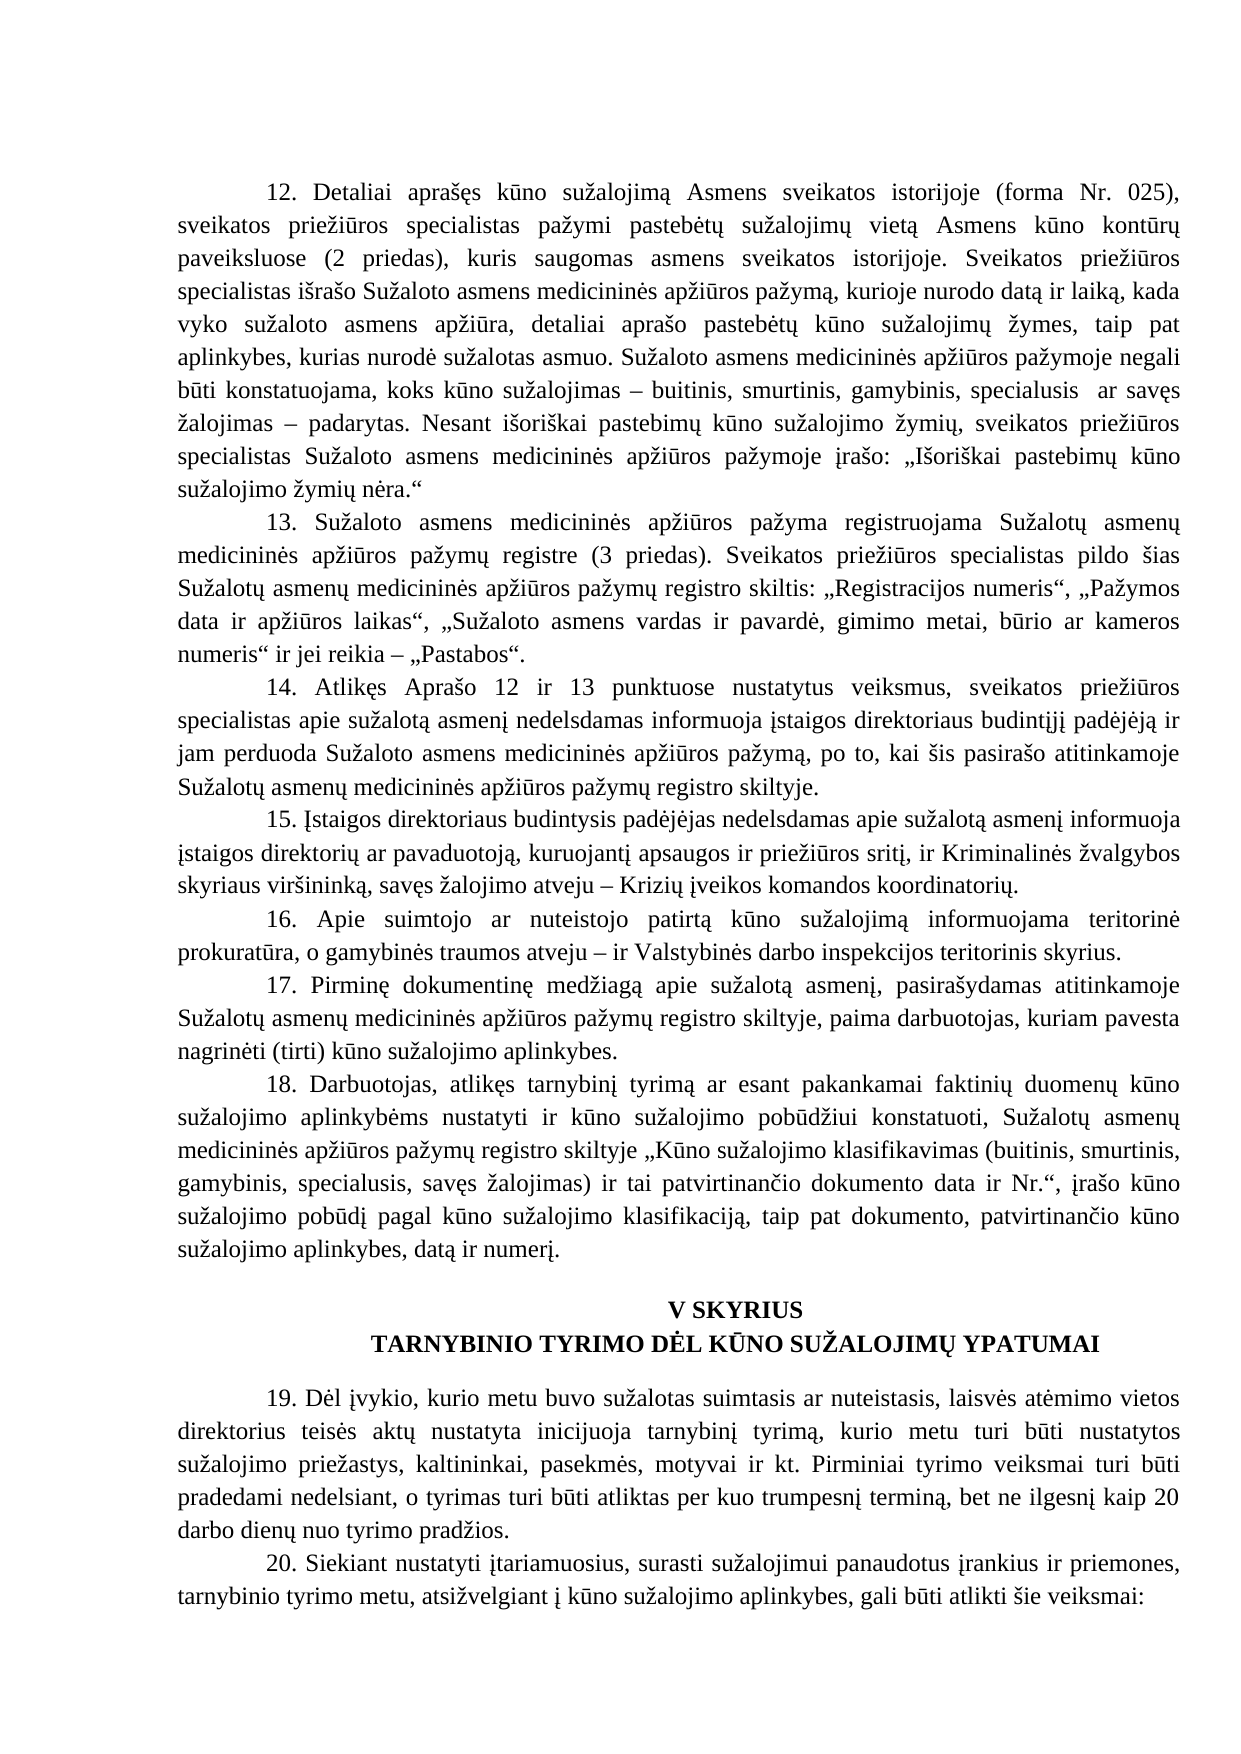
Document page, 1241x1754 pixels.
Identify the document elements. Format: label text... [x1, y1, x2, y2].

text 14. Atlikęs Aprašo 12 ir 13 punktuose nustatytus veiksmus, sveikatos priežiūros specialistas apie sužalotą asmenį nedelsdamas informuoja įstaigos direktoriaus budintįjį padėjėją ir jam perduoda Sužaloto asmens medicininės apžiūros pažymą, po to, kai šis pasirašo atitinkamoje Sužalotų asmenų medicininės apžiūros pažymų registro skiltyje. [177, 672, 1181, 800]
text 20. Siekiant nustatyti įtariamuosius, surasti sužalojimui panaudotus įrankius ir priemones, tarnybinio tyrimo metu, atsižvelgiant į kūno sužalojimo aplinkybes, gali būti atlikti šie veiksmai: [177, 1548, 1181, 1610]
text 17. Pirminę dokumentinę medžiagą apie sužalotą asmenį, pasirašydamas atitinkamoje Sužalotų asmenų medicininės apžiūros pažymų registro skiltyje, paima darbuotojas, kuriam pavesta nagrinėti (tirti) kūno sužalojimo aplinkybes. [177, 970, 1181, 1064]
text 15. Įstaigos direktoriaus budintysis padėjėjas nedelsdamas apie sužalotą asmenį informuoja įstaigos direktorių ar pavaduotoją, kuruojantį apsaugos ir priežiūros sritį, ir Kriminalinės žvalgybos skyriaus viršininką, savęs žalojimo atveju – Krizių įveikos komandos koordinatorių. [177, 804, 1181, 899]
text 18. Darbuotojas, atlikęs tarnybinį tyrimą ar esant pakankamai faktinių duomenų kūno sužalojimo aplinkybėms nustatyti ir kūno sužalojimo pobūdžiui konstatuoti, Sužalotų asmenų medicininės apžiūros pažymų registro skiltyje „Kūno sužalojimo klasifikavimas (buitinis, smurtinis, gamybinis, specialusis, savęs žalojimas) ir tai patvirtinančio dokumento data ir Nr.“, įrašo kūno sužalojimo pobūdį pagal kūno sužalojimo klasifikaciją, taip pat dokumento, patvirtinančio kūno sužalojimo aplinkybes, datą ir numerį. [177, 1069, 1181, 1263]
text V SKYRIUS [290, 1296, 1181, 1324]
text TARNYBINIO TYRIMO DĖL KŪNO SUŽALOJIMŲ YPATUMAI [290, 1329, 1181, 1357]
text 13. Sužaloto asmens medicininės apžiūros pažyma registruojama Sužalotų asmenų medicininės apžiūros pažymų registre (3 priedas). Sveikatos priežiūros specialistas pildo šias Sužalotų asmenų medicininės apžiūros pažymų registro skiltis: „Registracijos numeris“, „Pažymos data ir apžiūros laikas“, „Sužaloto asmens vardas ir pavardė, gimimo metai, būrio ar kameros numeris“ ir jei reikia – „Pastabos“. [177, 507, 1181, 668]
text 16. Apie suimtojo ar nuteistojo patirtą kūno sužalojimą informuojama teritorinė prokuratūra, o gamybinės traumos atveju – ir Valstybinės darbo inspekcijos teritorinis skyrius. [177, 904, 1181, 965]
text 12. Detaliai aprašęs kūno sužalojimą Asmens sveikatos istorijoje (forma Nr. 025), sveikatos priežiūros specialistas pažymi pastebėtų sužalojimų vietą Asmens kūno kontūrų paveiksluose (2 priedas), kuris saugomas asmens sveikatos istorijoje. Sveikatos priežiūros specialistas išrašo Sužaloto asmens medicininės apžiūros pažymą, kurioje nurodo datą ir laiką, kada vyko sužaloto asmens apžiūra, detaliai aprašo pastebėtų kūno sužalojimų žymes, taip pat aplinkybes, kurias nurodė sužalotas asmuo. Sužaloto asmens medicininės apžiūros pažymoje negali būti konstatuojama, koks kūno sužalojimas – buitinis, smurtinis, gamybinis, specialusis ar savęs žalojimas – padarytas. Nesant išoriškai pastebimų kūno sužalojimo žymių, sveikatos priežiūros specialistas Sužaloto asmens medicininės apžiūros pažymoje įrašo: „Išoriškai pastebimų kūno sužalojimo žymių nėra.“ [177, 177, 1181, 503]
text 19. Dėl įvykio, kurio metu buvo sužalotas suimtasis ar nuteistasis, laisvės atėmimo vietos direktorius teisės aktų nustatyta inicijuoja tarnybinį tyrimą, kurio metu turi būti nustatytos sužalojimo priežastys, kaltininkai, pasekmės, motyvai ir kt. Pirminiai tyrimo veiksmai turi būti pradedami nedelsiant, o tyrimas turi būti atliktas per kuo trumpesnį terminą, bet ne ilgesnį kaip 20 darbo dienų nuo tyrimo pradžios. [177, 1383, 1181, 1544]
